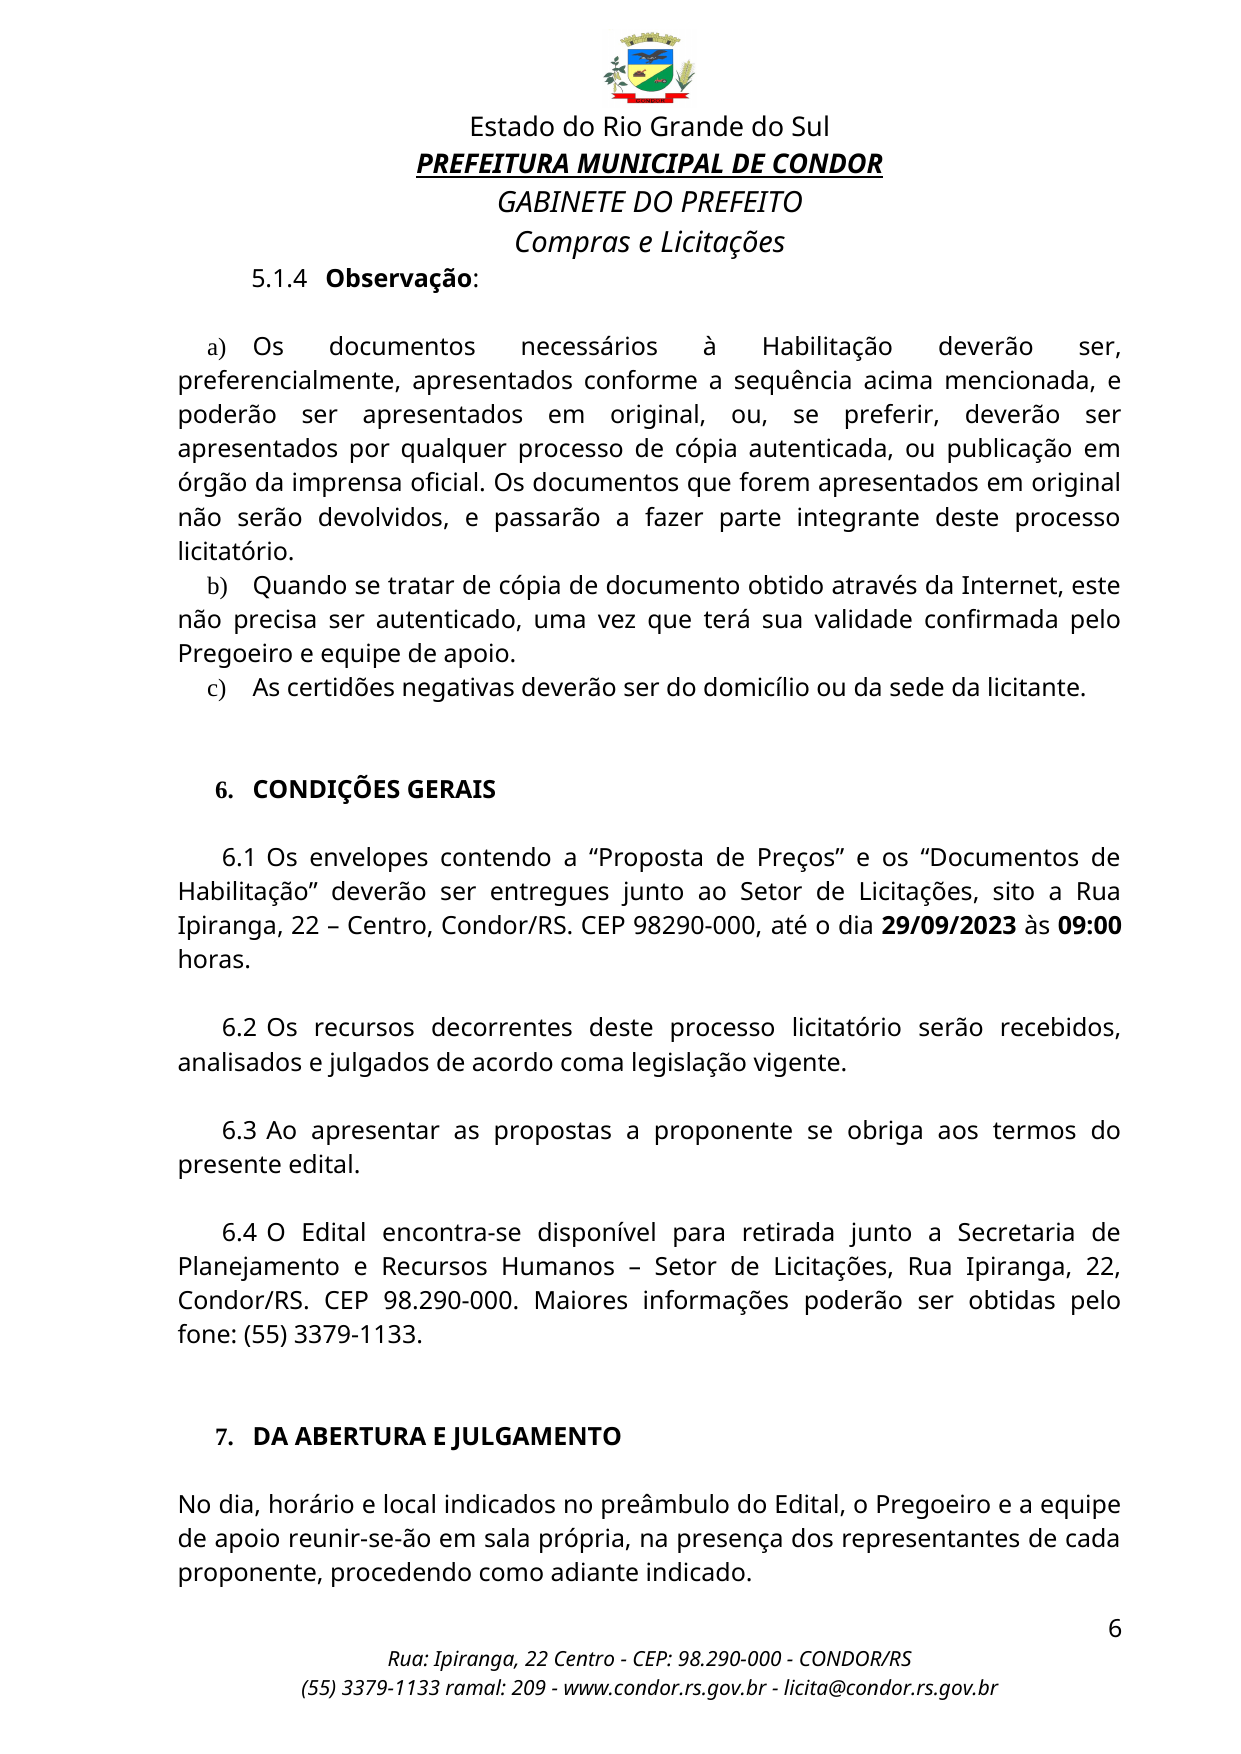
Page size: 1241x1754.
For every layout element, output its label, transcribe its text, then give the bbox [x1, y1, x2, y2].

picture [602, 29, 698, 108]
list Quando se tratar de cópia de documento obtido através da Internet, este não precisa ser autenticado, uma vez que terá sua validade confirmada pelo Pregoeiro e equipe de apoio. [177, 567, 1122, 669]
list O Edital encontra-se disponível para retirada junto a Secretaria de Planejamento e Recursos Humanos – Setor de Licitações, Rua Ipiranga, 22, Condor/RS. CEP 98.290-000. Maiores informações poderão ser obtidas pelo fone: (55) 3379-1133. [177, 1214, 1122, 1351]
list DA ABERTURA E JULGAMENTO [215, 1419, 1122, 1453]
text No dia, horário e local indicados no preâmbulo do Edital, o Pregoeiro e a equipe de apoio reunir-se-ão em sala própria, na presença dos representantes de cada proponente, procedendo como adiante indicado. [177, 1487, 1122, 1589]
list Ao apresentar as propostas a proponente se obriga aos termos do presente edital. [177, 1112, 1122, 1180]
list Os documentos necessários à Habilitação deverão ser, preferencialmente, apresentados conforme a sequência acima mencionada, e poderão ser apresentados em original, ou, se preferir, deverão ser apresentados por qualquer processo de cópia autenticada, ou publicação em órgão da imprensa oficial. Os documentos que forem apresentados em original não serão devolvidos, e passarão a fazer parte integrante deste processo licitatório. [177, 329, 1122, 567]
list Observação: [251, 261, 1122, 295]
list As certidões negativas deverão ser do domicílio ou da sede da licitante. [177, 669, 1122, 703]
list CONDIÇÕES GERAIS [215, 772, 1122, 806]
list Os recursos decorrentes deste processo licitatório serão recebidos, analisados e julgados de acordo coma legislação vigente. [177, 1010, 1122, 1078]
list Os envelopes contendo a “Proposta de Preços” e os “Documentos de Habilitação” deverão ser entregues junto ao Setor de Licitações, sito a Rua Ipiranga, 22 – Centro, Condor/RS. CEP 98290-000, até o dia 29/09/2023 às 09:00 horas. [177, 840, 1122, 976]
